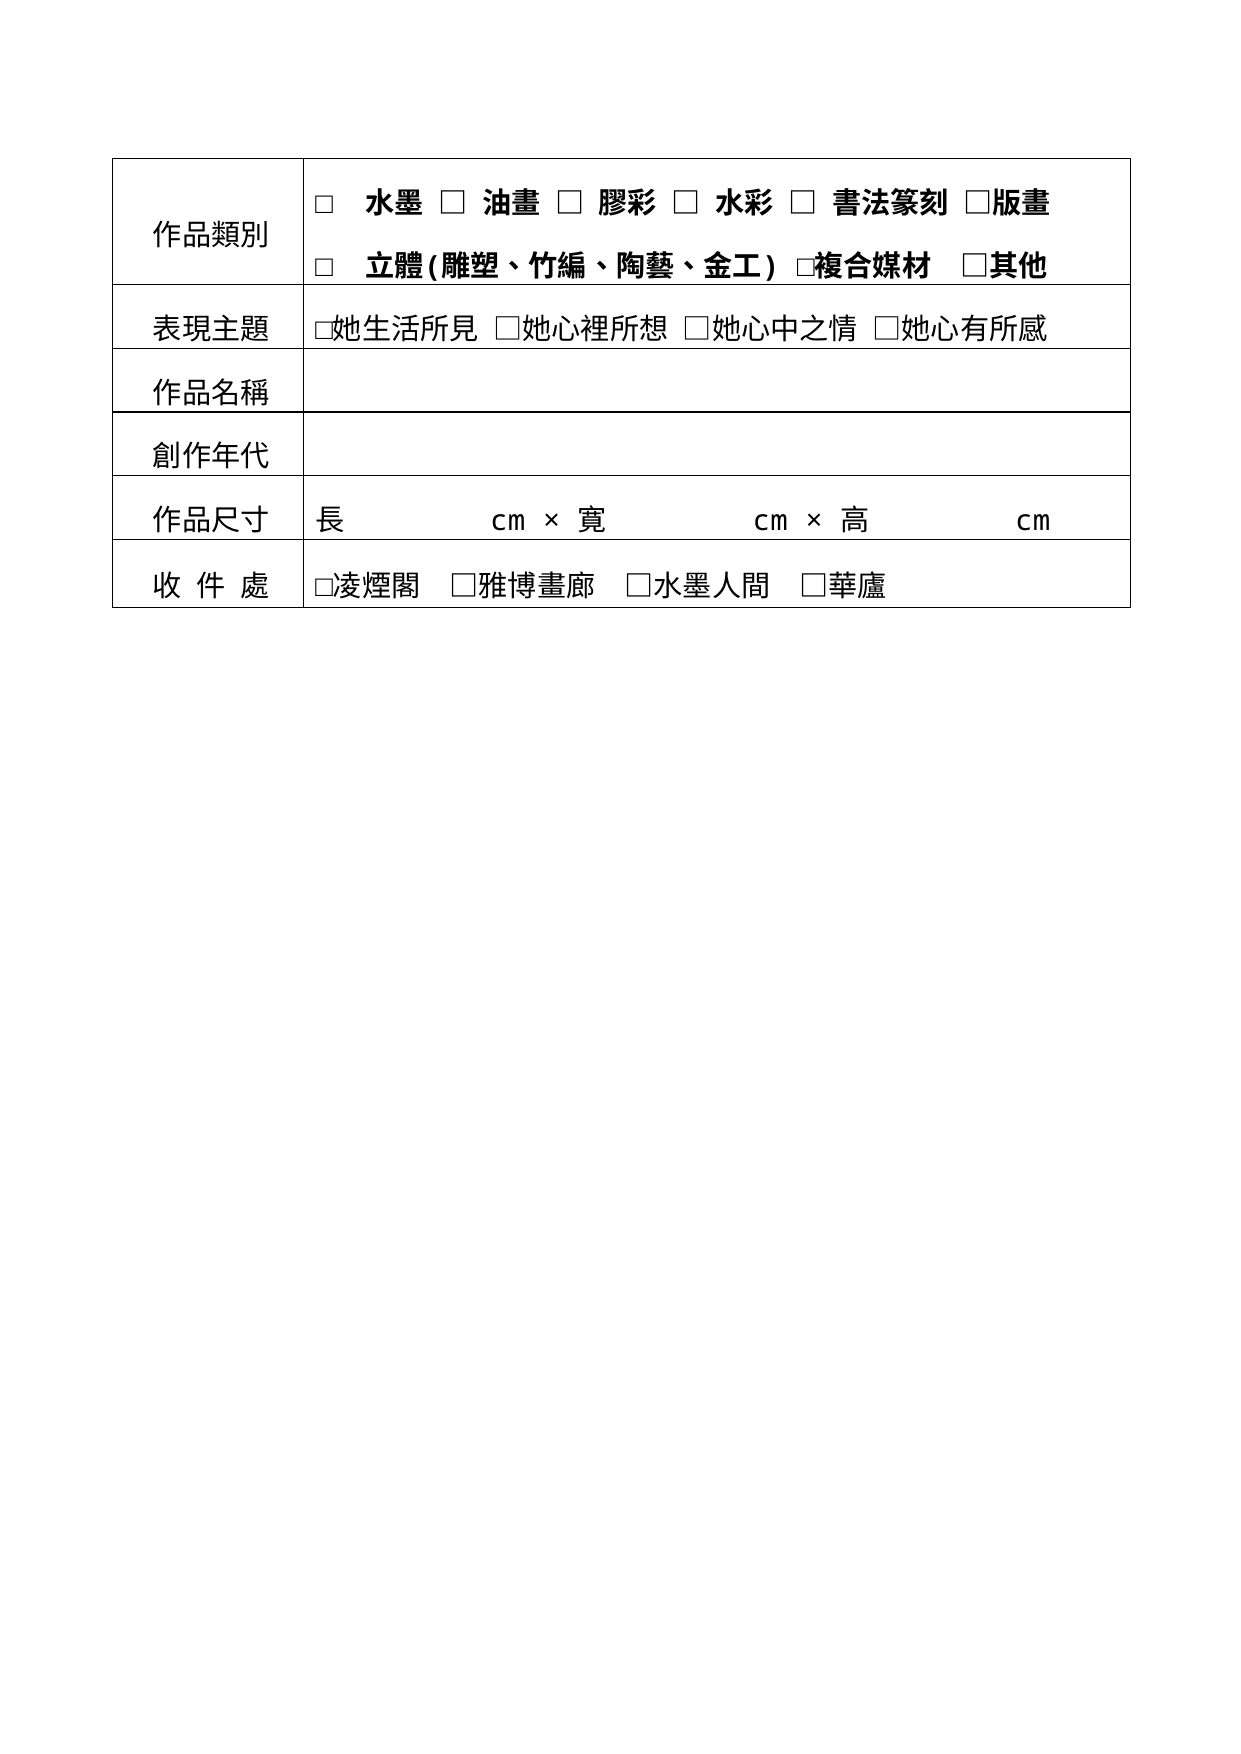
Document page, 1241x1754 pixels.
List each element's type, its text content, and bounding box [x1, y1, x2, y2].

table_cell 作品類別 [113, 159, 303, 284]
table_cell □凌煙閣 □雅博畫廊 □水墨人間 □華廬 [304, 540, 1130, 607]
table_cell 作品尺寸 [113, 476, 303, 538]
table_cell 表現主題 [113, 285, 303, 348]
table_cell 作品名稱 [113, 349, 303, 411]
table_cell 創作年代 [113, 413, 303, 475]
table_cell 收 件 處 [113, 540, 303, 607]
table_cell □她生活所見 □她心裡所想 □她心中之情 □她心有所感 [304, 285, 1130, 348]
table_cell [304, 413, 1130, 475]
table_cell 長 cm × 寛 cm × 高 cm [304, 476, 1130, 538]
table_cell [304, 349, 1130, 411]
table_cell □ 水墨 □ 油畫 □ 膠彩 □ 水彩 □ 書法篆刻 □版畫 □ 立體(雕塑、竹編、陶藝、金工) □複合媒材 □其他 [304, 159, 1130, 284]
